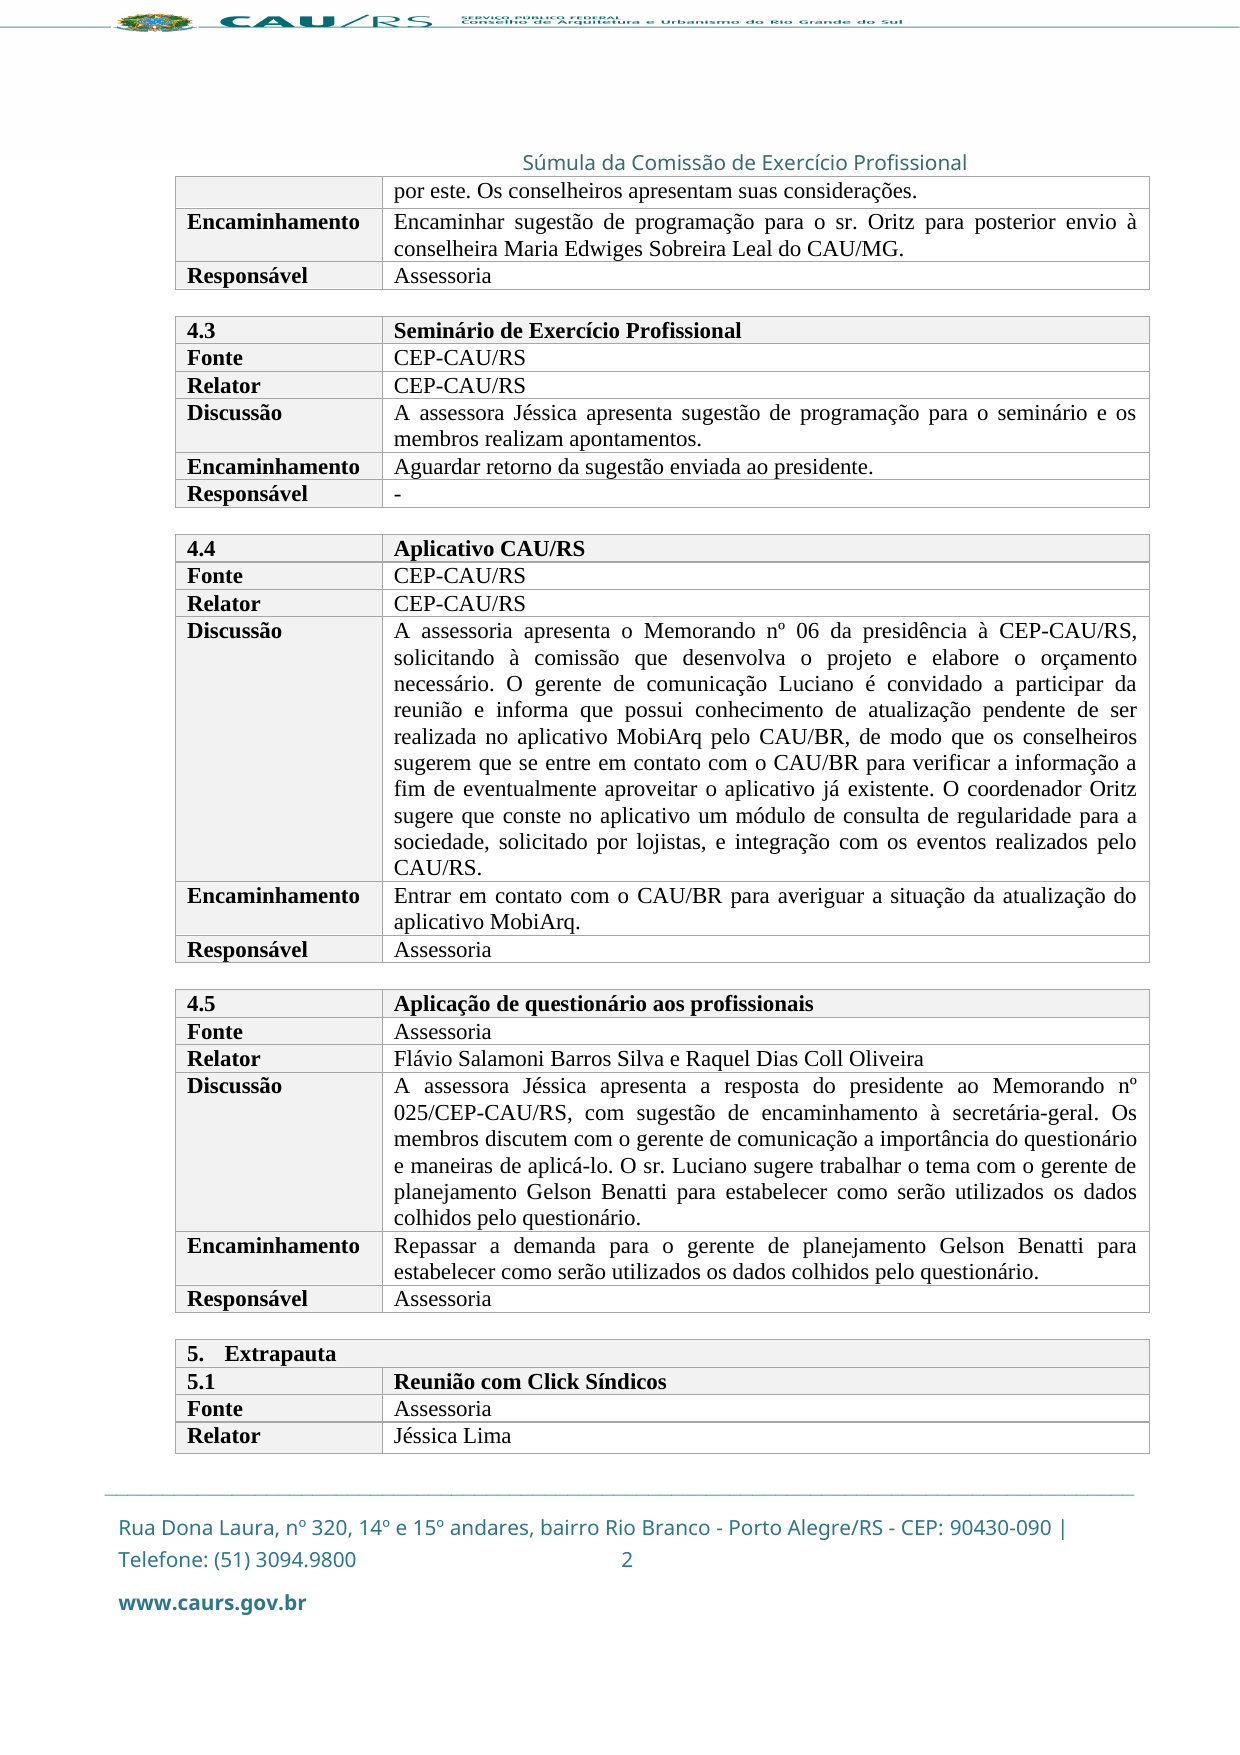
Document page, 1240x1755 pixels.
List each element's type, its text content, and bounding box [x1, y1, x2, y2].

table_cell A assessoria apresenta o Memorando nº 06 da presidência à CEP-CAU/RS, solicitando à comissão que desenvolva o projeto e elabore o orçamento necessário. O gerente de comunicação Luciano é convidado a participar da reunião e informa que possui conhecimento de atualização pendente de ser realizada no aplicativo MobiArq pelo CAU/BR, de modo que os conselheiros sugerem que se entre em contato com o CAU/BR para verificar a informação a fim de eventualmente aproveitar o aplicativo já existente. O coordenador Oritz sugere que conste no aplicativo um módulo de consulta de regularidade para a sociedade, solicitado por lojistas, e integração com os eventos realizados pelo CAU/RS. [383, 617, 1149, 881]
table_cell [176, 177, 382, 207]
table_cell CEP-CAU/RS [383, 344, 1149, 371]
table_cell Repassar a demanda para o gerente de planejamento Gelson Benatti para estabelecer como serão utilizados os dados colhidos pelo questionário. [383, 1232, 1149, 1284]
table_cell 4.5 [176, 990, 382, 1017]
table_cell Encaminhamento [176, 209, 382, 261]
table_cell Responsável [176, 262, 382, 288]
table_cell 4.3 [176, 317, 382, 343]
table_cell Responsável [176, 936, 382, 962]
table_cell Responsável [176, 1286, 382, 1312]
table_cell Responsável [176, 480, 382, 507]
table_cell Extrapauta [176, 1340, 1149, 1367]
table_cell Encaminhamento [176, 1232, 382, 1284]
table_cell Assessoria [383, 262, 1149, 288]
table_cell Assessoria [383, 936, 1149, 962]
table_cell Discussão [176, 1073, 382, 1231]
table_cell Fonte [176, 563, 382, 589]
table_cell CEP-CAU/RS [383, 590, 1149, 616]
table_cell 4.4 [176, 535, 382, 561]
table_cell Relator [176, 590, 382, 616]
table_cell Seminário de Exercício Profissional [383, 317, 1149, 343]
table_cell Relator [176, 1045, 382, 1072]
table_cell 5.1 [176, 1368, 382, 1394]
table_cell Assessoria [383, 1286, 1149, 1312]
table_cell [176, 1313, 1149, 1339]
table_cell A assessora Jéssica apresenta sugestão de programação para o seminário e os membros realizam apontamentos. [383, 399, 1149, 452]
table_cell [176, 963, 1149, 989]
table_cell Jéssica Lima [383, 1423, 1149, 1453]
table_cell Relator [176, 1423, 382, 1453]
table_cell [176, 508, 1149, 534]
table_cell Assessoria [383, 1395, 1149, 1421]
table_cell Discussão [176, 399, 382, 452]
table_cell [176, 290, 1149, 316]
table_cell - [383, 480, 1149, 507]
table_cell Fonte [176, 1395, 382, 1421]
table_cell Relator [176, 372, 382, 398]
table_cell Aplicação de questionário aos profissionais [383, 990, 1149, 1017]
table_cell Aplicativo CAU/RS [383, 535, 1149, 561]
table_cell Fonte [176, 1018, 382, 1044]
table_cell Flávio Salamoni Barros Silva e Raquel Dias Coll Oliveira [383, 1045, 1149, 1072]
table_cell Assessoria [383, 1018, 1149, 1044]
table_cell Entrar em contato com o CAU/BR para averiguar a situação da atualização do aplicativo MobiArq. [383, 882, 1149, 934]
table_cell Fonte [176, 344, 382, 371]
table_cell Discussão [176, 617, 382, 881]
table_cell CEP-CAU/RS [383, 563, 1149, 589]
table_cell Encaminhar sugestão de programação para o sr. Oritz para posterior envio à conselheira Maria Edwiges Sobreira Leal do CAU/MG. [383, 209, 1149, 261]
table_cell Encaminhamento [176, 882, 382, 934]
table_cell Aguardar retorno da sugestão enviada ao presidente. [383, 453, 1149, 479]
table_cell A assessora Jéssica apresenta a resposta do presidente ao Memorando nº 025/CEP-CAU/RS, com sugestão de encaminhamento à secretária-geral. Os membros discutem com o gerente de comunicação a importância do questionário e maneiras de aplicá-lo. O sr. Luciano sugere trabalhar o tema com o gerente de planejamento Gelson Benatti para estabelecer como serão utilizados os dados colhidos pelo questionário. [383, 1073, 1149, 1231]
table_cell Reunião com Click Síndicos [383, 1368, 1149, 1394]
table_cell CEP-CAU/RS [383, 372, 1149, 398]
table_cell Encaminhamento [176, 453, 382, 479]
table_cell por este. Os conselheiros apresentam suas considerações. [383, 177, 1149, 207]
